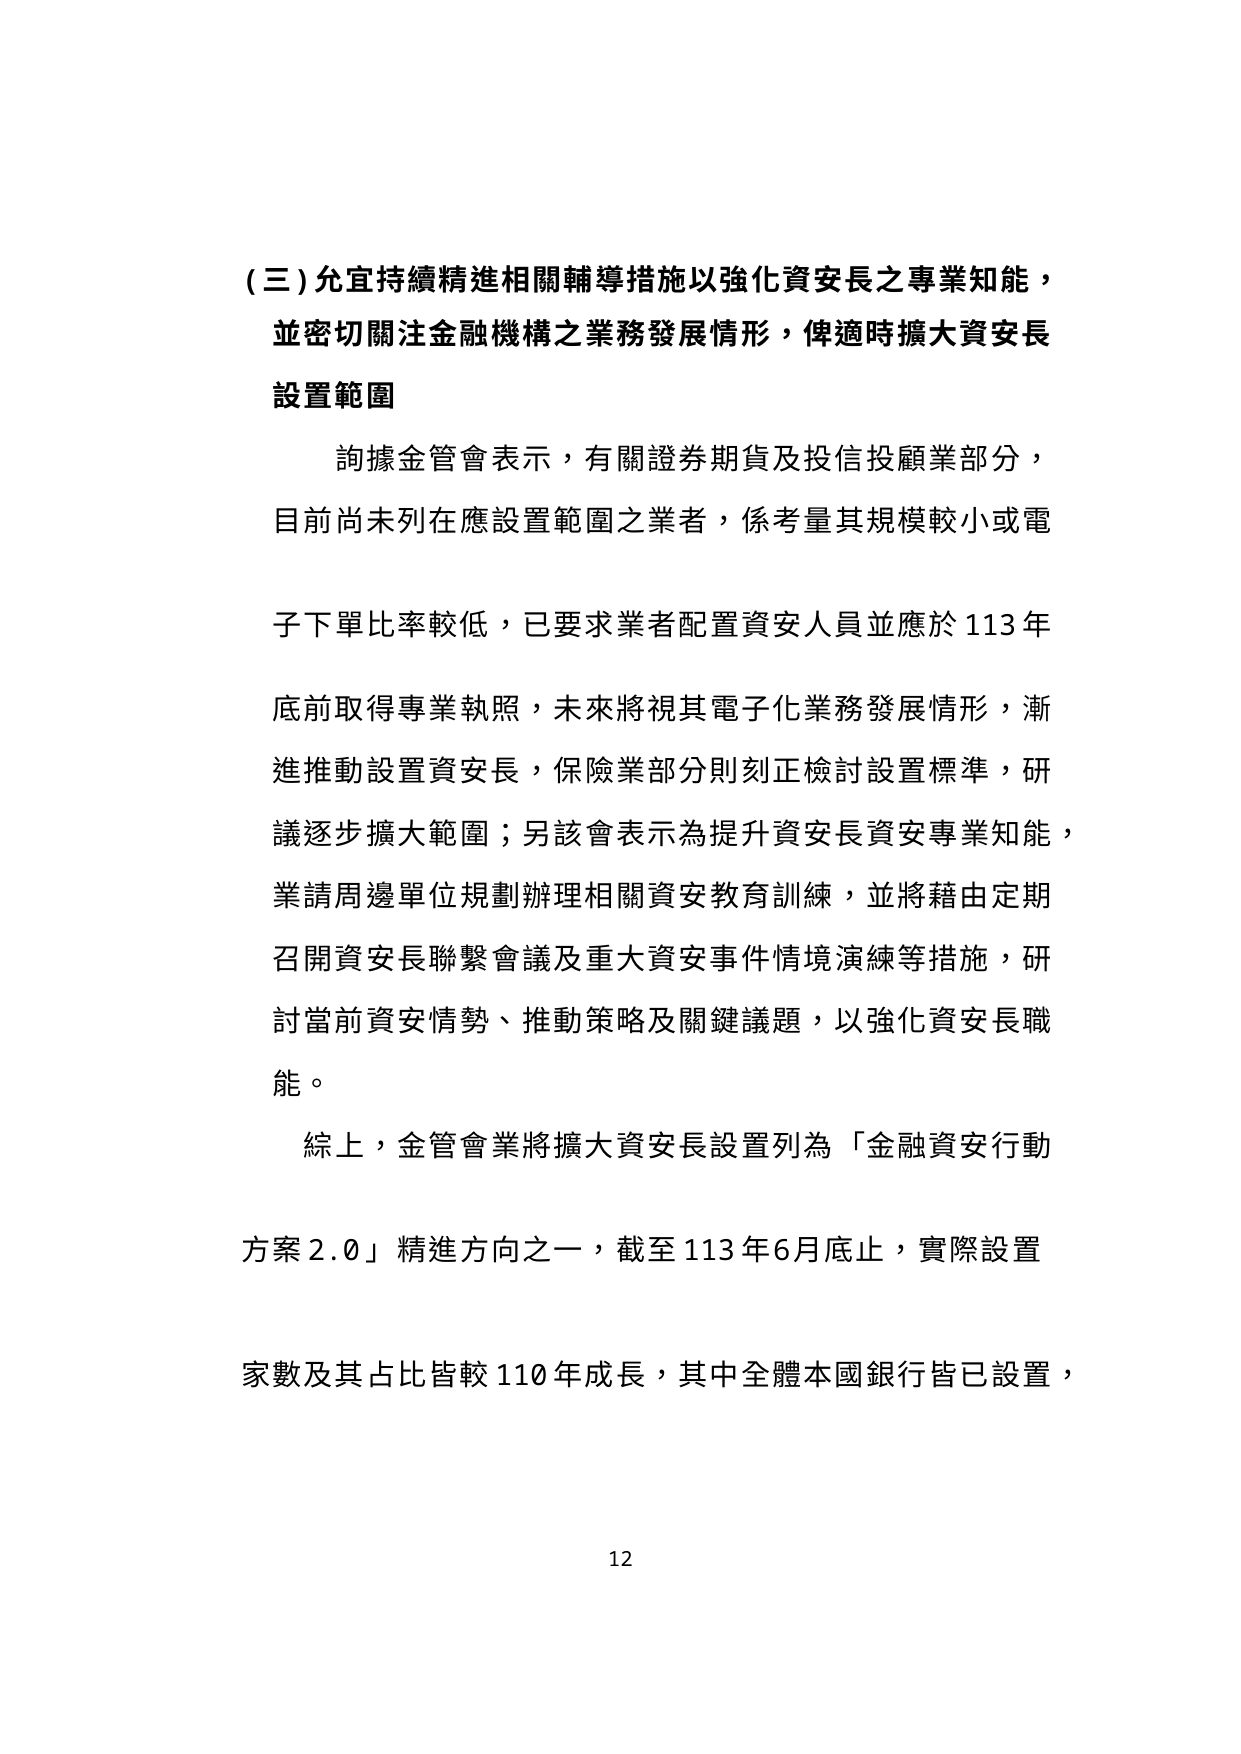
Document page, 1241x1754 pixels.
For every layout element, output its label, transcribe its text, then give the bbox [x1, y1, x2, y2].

text (三)允宜持續精進相關輔導措施以強化資安長之專業知能，並密切關注金融機構之業務發展情形，俾適時擴大資安長設置範圍 [236, 227, 1063, 415]
text 詢據金管會表示，有關證券期貨及投信投顧業部分，目前尚未列在應設置範圍之業者，係考量其規模較小或電子下單比率較低，已要求業者配置資安人員並應於113年底前取得專業執照，未來將視其電子化業務發展情形，漸進推動設置資安長，保險業部分則刻正檢討設置標準，研議逐步擴大範圍；另該會表示為提升資安長資安專業知能，業請周邊單位規劃辦理相關資安教育訓練，並將藉由定期召開資安長聯繫會議及重大資安事件情境演練等措施，研討當前資安情勢、推動策略及關鍵議題，以強化資安長職能。 [266, 415, 1063, 1102]
text 綜上，金管會業將擴大資安長設置列為「金融資安行動方案2.0」精進方向之一，截至113年6月底止，實際設置家數及其占比皆較110年成長，其中全體本國銀行皆已設置，其餘業別設置占比則介於25.64%至42.19%間，相對較低，另審計部亦指出金融機構未具資訊領域經歷之資安長比率有高於上市櫃公司之情形，允宜持續精進相關輔導措施以強化其專業知能，並視金融機構業務發展情形，滾動調整資安長設置範圍，俾深化其資安治理綜效，進而建構安全之金融服務發展環境。 [236, 1102, 1063, 1415]
